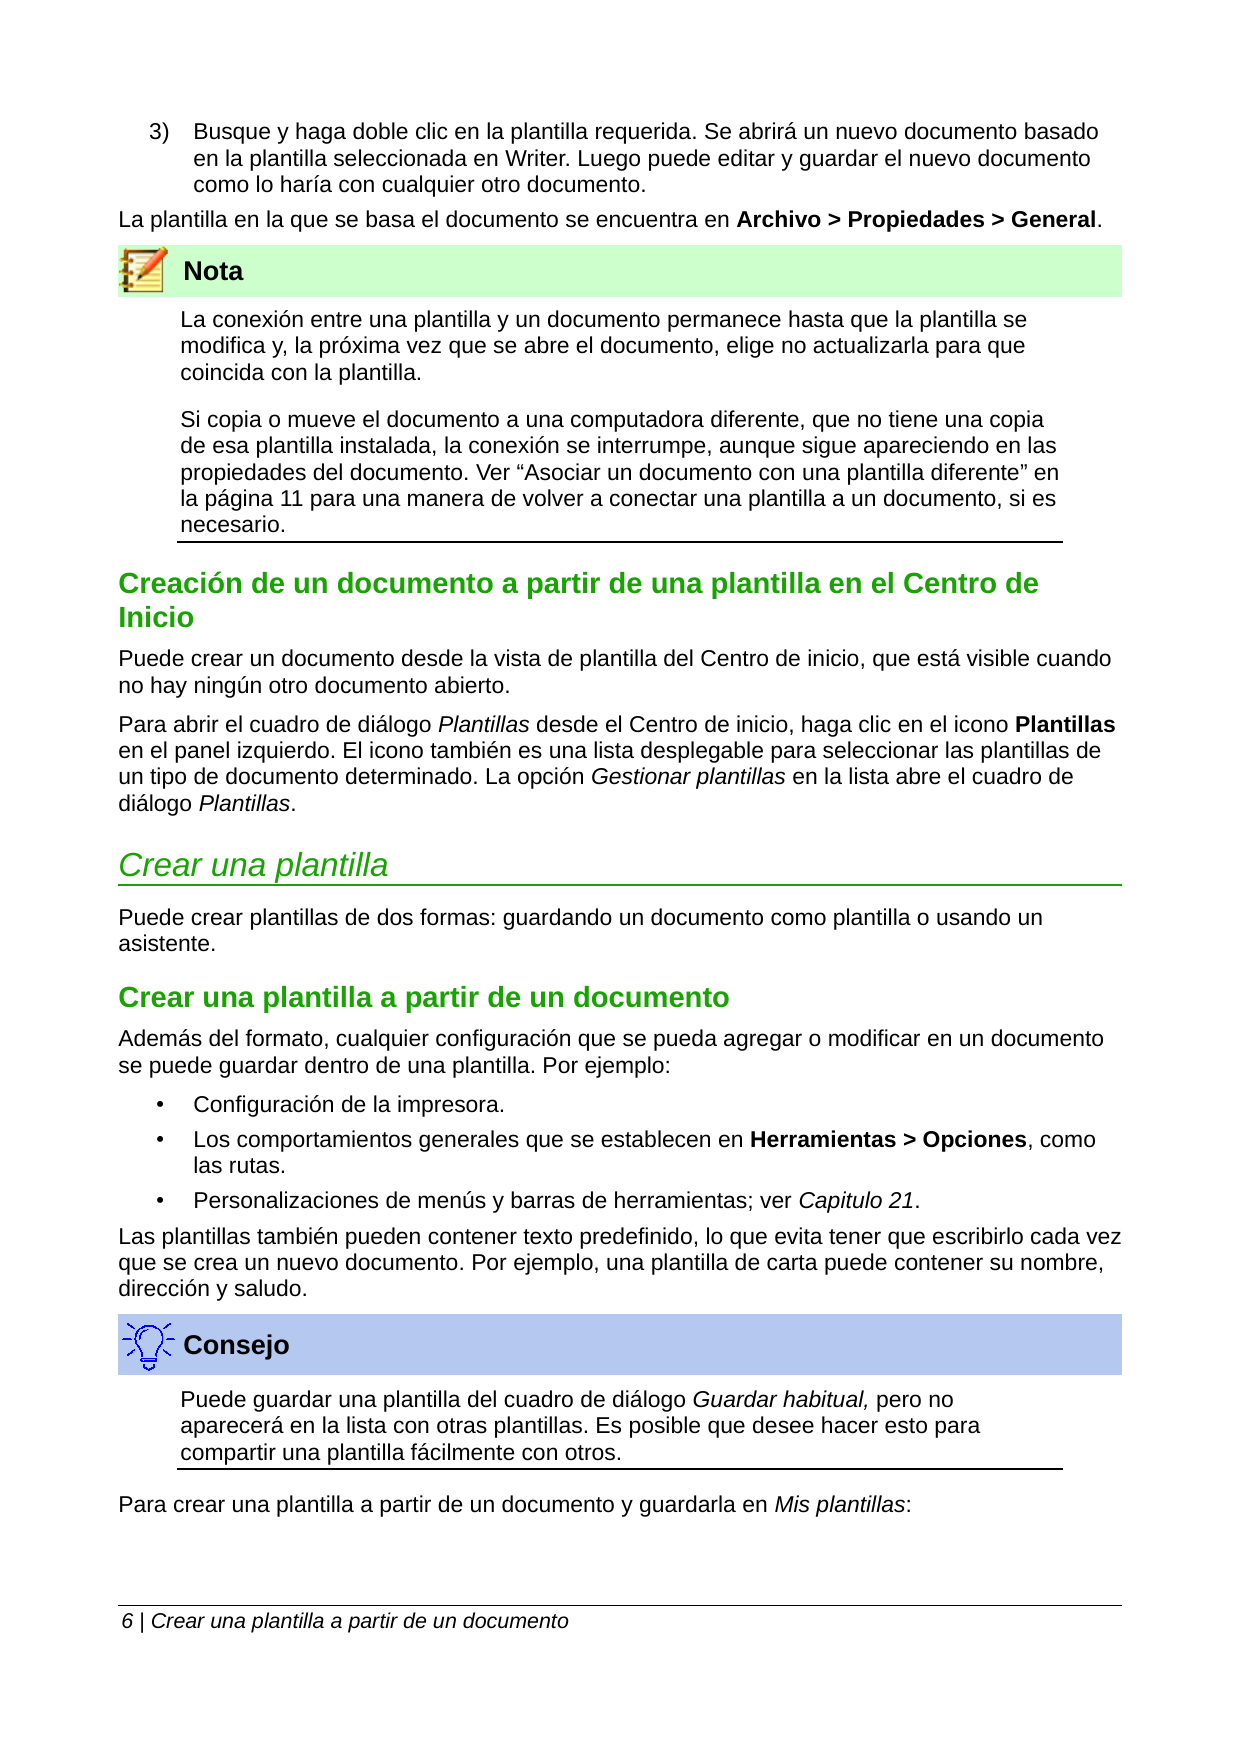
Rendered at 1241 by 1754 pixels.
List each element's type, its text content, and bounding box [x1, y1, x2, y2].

text Para crear una plantilla a partir de un documento y guardarla en Mis plantillas: [118, 1491, 1122, 1517]
subtitle Nota [118, 245, 1122, 297]
subtitle Crear una plantilla [118, 846, 1122, 884]
list Busque y haga doble clic en la plantilla requerida. Se abrirá un nuevo documento basado en la plantilla seleccionada en Writer. Luego puede editar y guardar el nuevo documento como lo haría con cualquier otro documento. [169, 118, 1122, 197]
subtitle Creación de un documento a partir de una plantilla en el Centro de Inicio [118, 567, 1122, 634]
text Para abrir el cuadro de diálogo Plantillas desde el Centro de inicio, haga clic en el icono Plantillas en el panel izquierdo. El icono también es una lista desplegable para seleccionar las plantillas de un tipo de documento determinado. La opción Gestionar plantillas en la lista abre el cuadro de diálogo Plantillas. [118, 711, 1122, 816]
text Además del formato, cualquier configuración que se pueda agregar o modificar en un documento se puede guardar dentro de una plantilla. Por ejemplo: [118, 1025, 1122, 1078]
text Si copia o mueve el documento a una computadora diferente, que no tiene una copia de esa plantilla instalada, la conexión se interrumpe, aunque sigue apareciendo en las propiedades del documento. Ver “Asociar un documento con una plantilla diferente” en la página 11 para una manera de volver a conectar una plantilla a un documento, si es necesario. [177, 403, 1063, 541]
list Configuración de la impresora. [156, 1091, 1122, 1117]
text Puede guardar una plantilla del cuadro de diálogo Guardar habitual, pero no aparecerá en la lista con otras plantillas. Es posible que desee hacer esto para compartir una plantilla fácilmente con otros. [177, 1383, 1063, 1468]
text Las plantillas también pueden contener texto predefinido, lo que evita tener que escribirlo cada vez que se crea un nuevo documento. Por ejemplo, una plantilla de carta puede contener su nombre, dirección y saludo. [118, 1223, 1122, 1302]
text La conexión entre una plantilla y un documento permanece hasta que la plantilla se modifica y, la próxima vez que se abre el documento, elige no actualizarla para que coincida con la plantilla. [177, 303, 1063, 385]
picture [119, 245, 170, 296]
subtitle Consejo [118, 1314, 1122, 1375]
text La plantilla en la que se basa el documento se encuentra en Archivo > Propiedades > General. [118, 206, 1122, 232]
subtitle Crear una plantilla a partir de un documento [118, 980, 1122, 1014]
picture [119, 1315, 179, 1375]
list Personalizaciones de menús y barras de herramientas; ver Capitulo 21. [156, 1187, 1122, 1214]
text Puede crear un documento desde la vista de plantilla del Centro de inicio, que está visible cuando no hay ningún otro documento abierto. [118, 645, 1122, 698]
list Puede crear plantillas de dos formas: guardando un documento como plantilla o usando un asistente. [118, 904, 1122, 956]
list Los comportamientos generales que se establecen en Herramientas > Opciones, como las rutas. [156, 1126, 1122, 1178]
